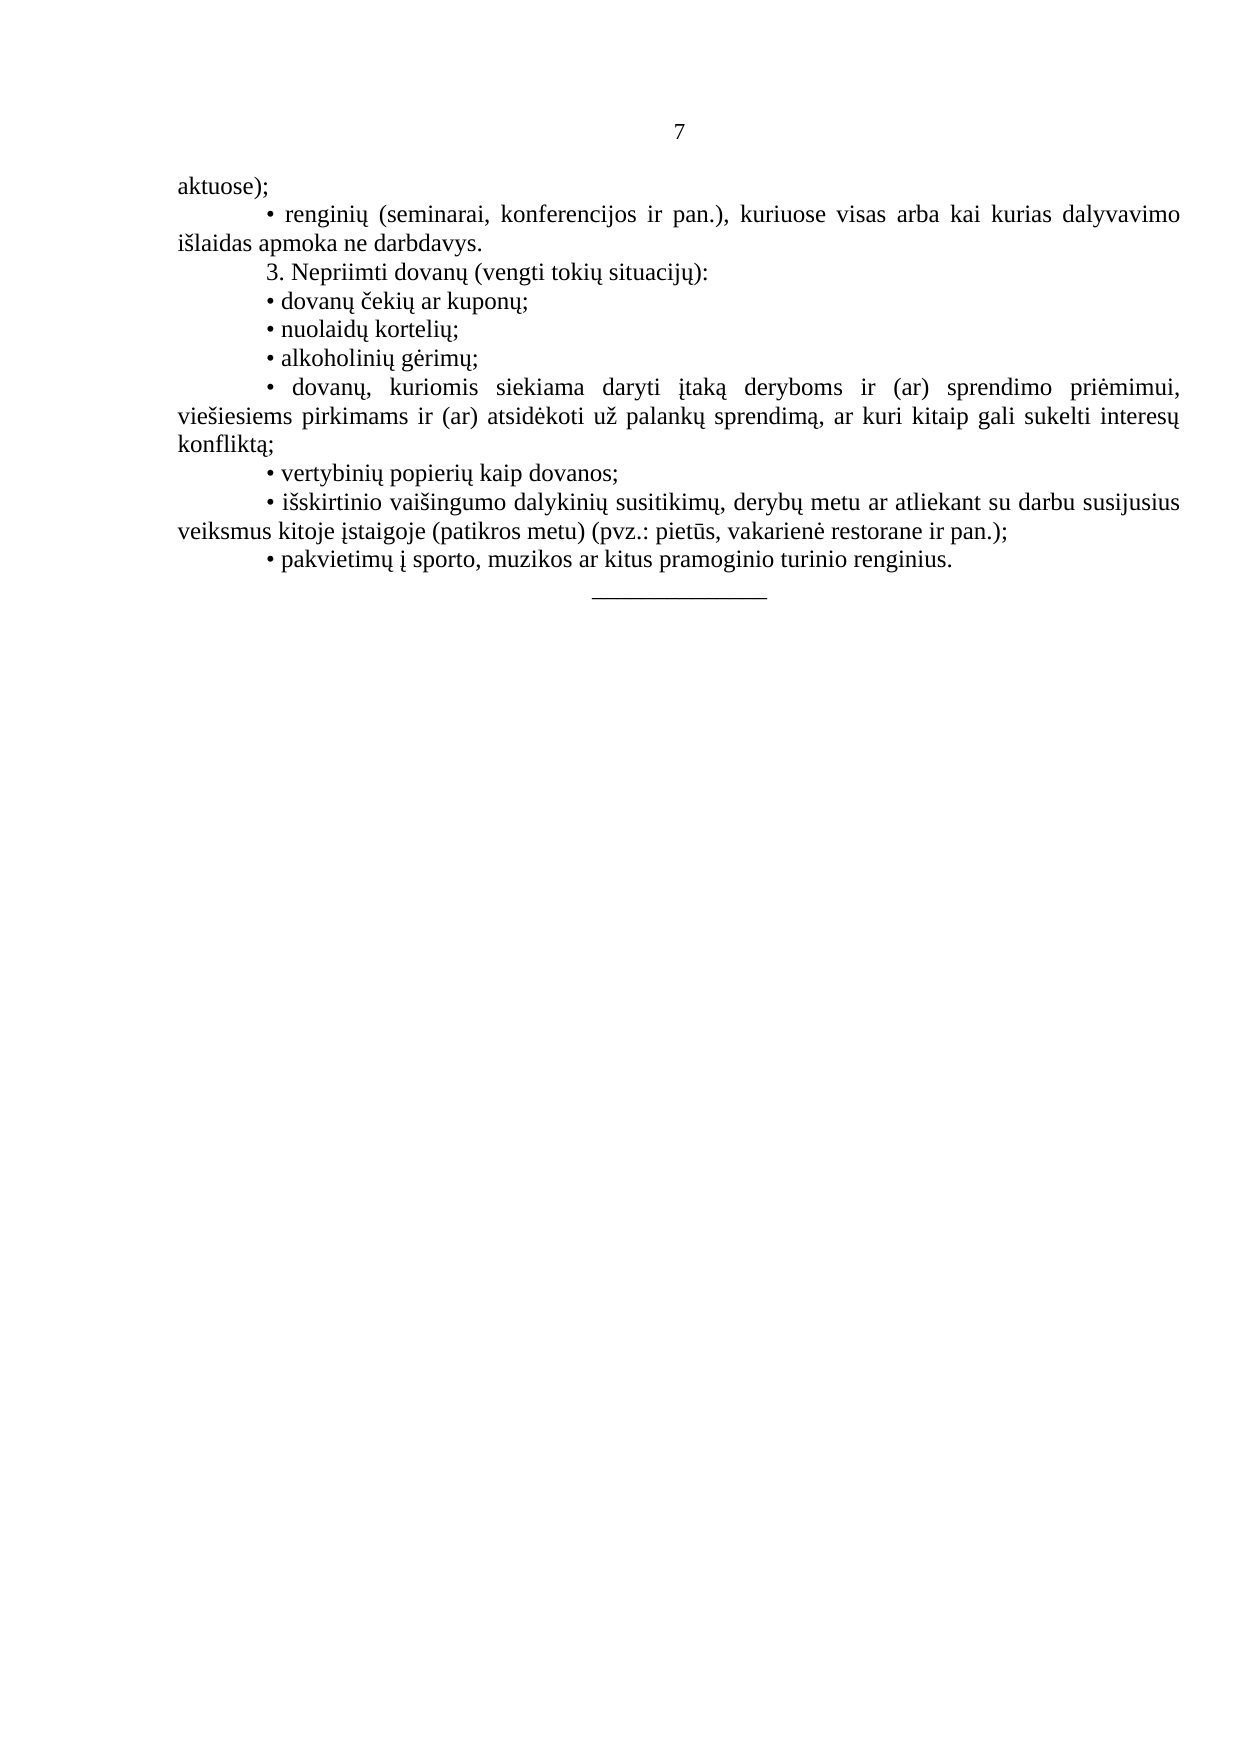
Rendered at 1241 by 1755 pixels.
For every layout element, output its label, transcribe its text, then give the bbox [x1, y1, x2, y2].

text • išskirtinio vaišingumo dalykinių susitikimų, derybų metu ar atliekant su darbu susijusius veiksmus kitoje įstaigoje (patikros metu) (pvz.: pietūs, vakarienė restorane ir pan.); [177, 487, 1181, 544]
text aktuose); [177, 171, 1181, 199]
text • pakvietimų į sporto, muzikos ar kitus pramoginio turinio renginius. [177, 544, 1181, 573]
text ______________ [177, 573, 1181, 602]
text • dovanų čekių ar kuponų; [177, 286, 1181, 314]
text • alkoholinių gėrimų; [177, 343, 1181, 372]
text • renginių (seminarai, konferencijos ir pan.), kuriuose visas arba kai kurias dalyvavimo išlaidas apmoka ne darbdavys. [177, 199, 1181, 257]
text 3. Nepriimti dovanų (vengti tokių situacijų): [177, 257, 1181, 286]
text • nuolaidų kortelių; [177, 314, 1181, 343]
text • vertybinių popierių kaip dovanos; [177, 458, 1181, 487]
text • dovanų, kuriomis siekiama daryti įtaką deryboms ir (ar) sprendimo priėmimui, viešiesiems pirkimams ir (ar) atsidėkoti už palankų sprendimą, ar kuri kitaip gali sukelti interesų konfliktą; [177, 372, 1181, 458]
